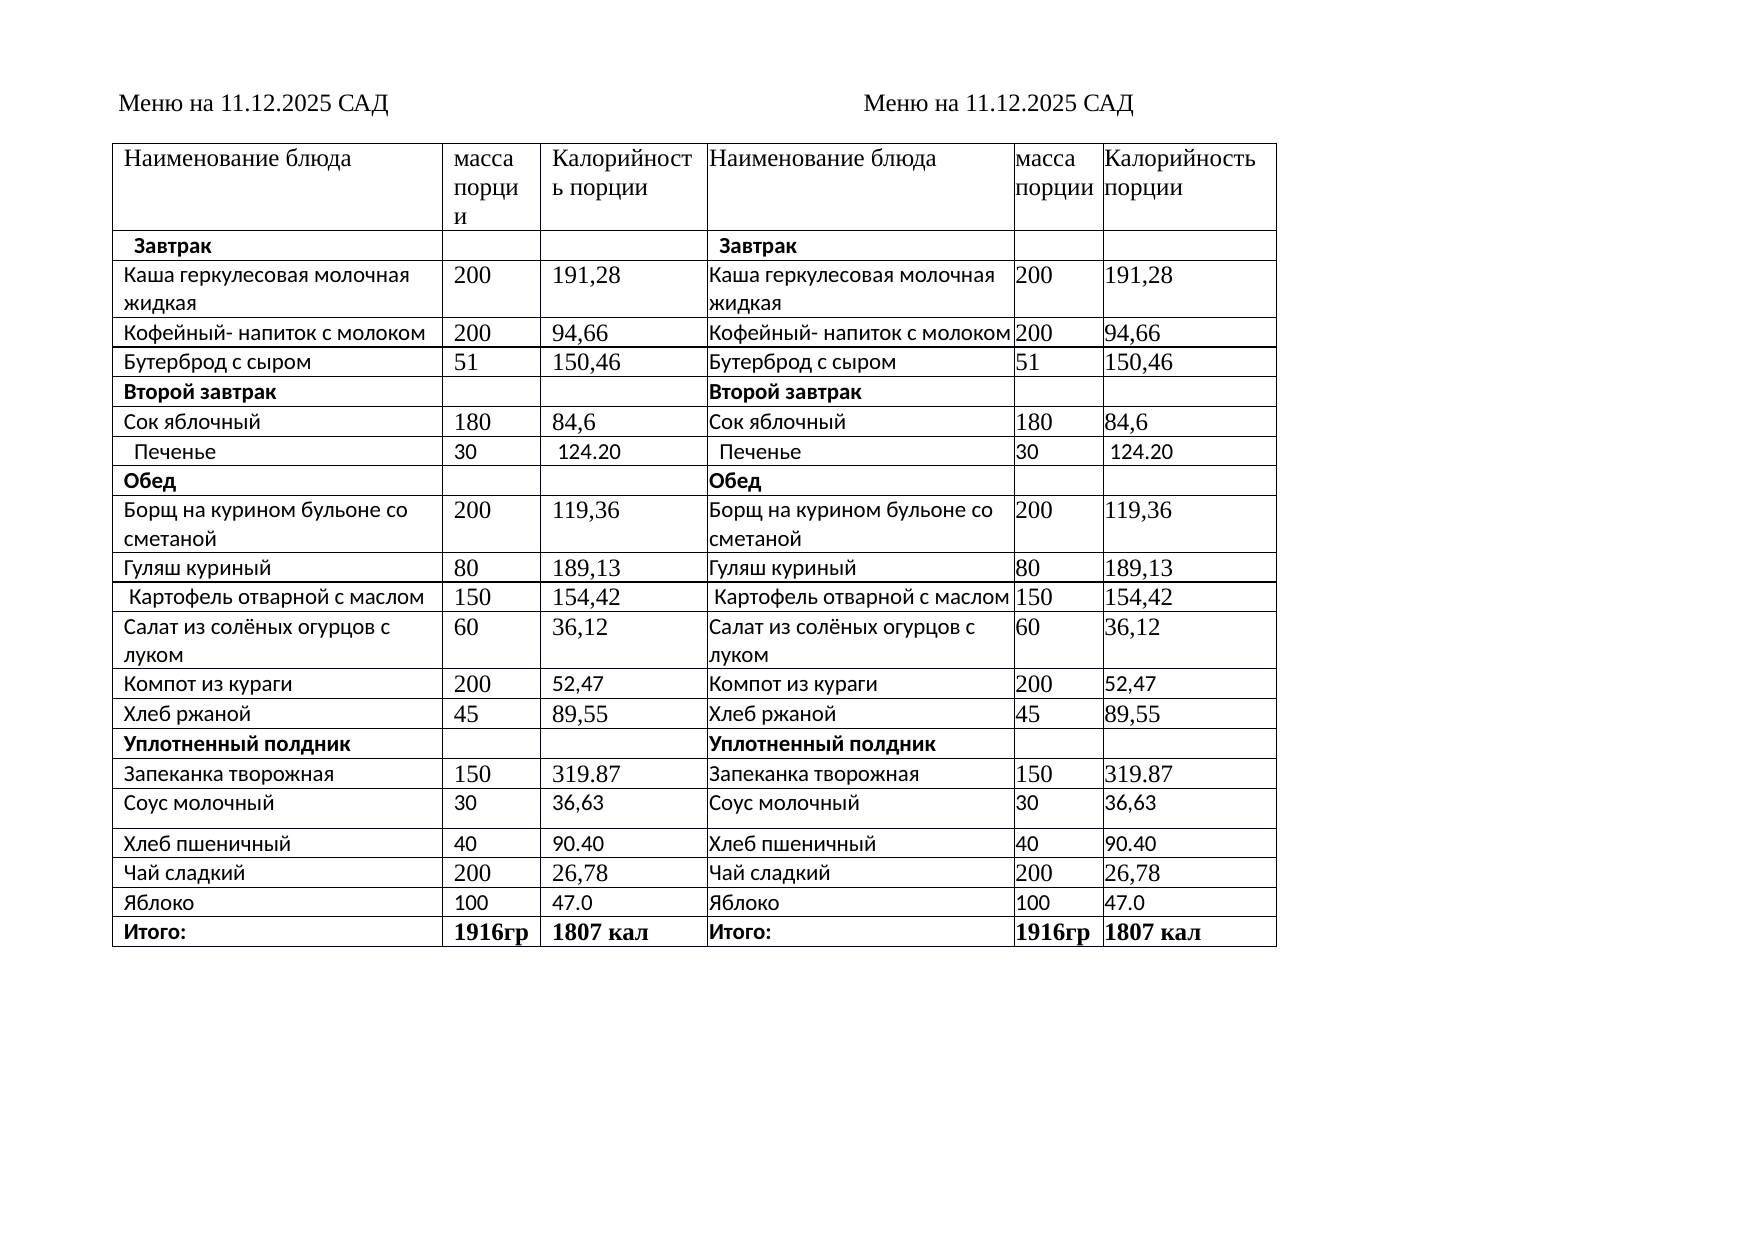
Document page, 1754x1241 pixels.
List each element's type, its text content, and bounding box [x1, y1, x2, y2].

table_cell 154,42 [1104, 583, 1276, 611]
table_cell 1807 кал [1104, 917, 1276, 946]
table_cell 150 [443, 583, 540, 611]
table_cell 52,47 [1104, 669, 1276, 698]
table_cell 45 [1015, 699, 1103, 728]
table_cell 60 [443, 612, 540, 668]
table_cell Компот из кураги [708, 669, 1014, 698]
table_cell 200 [1015, 318, 1103, 346]
table_cell Гуляш куриный [708, 553, 1014, 581]
table_cell Запеканка творожная [708, 759, 1014, 787]
table_cell 191,28 [1104, 261, 1276, 317]
table_cell [443, 466, 540, 494]
table_cell Каша геркулесовая молочная жидкая [708, 261, 1014, 317]
table_cell 150,46 [1104, 348, 1276, 376]
table_cell 200 [1015, 858, 1103, 887]
table_cell 154,42 [541, 583, 707, 611]
table_cell 94,66 [1104, 318, 1276, 346]
table_cell [541, 466, 707, 494]
table_cell 200 [443, 318, 540, 346]
table_cell 30 [1015, 789, 1103, 828]
table_cell 36,63 [541, 789, 707, 828]
table_cell Печенье [113, 437, 442, 465]
table_cell [443, 729, 540, 758]
table_cell [1015, 377, 1103, 406]
table_cell Хлеб пшеничный [708, 829, 1014, 857]
table_cell Картофель отварной с маслом [708, 583, 1014, 611]
table_cell 90.40 [1104, 829, 1276, 857]
table_cell 47.0 [541, 888, 707, 916]
table_cell Соус молочный [708, 789, 1014, 828]
table_cell 36,12 [1104, 612, 1276, 668]
table_cell Кофейный- напиток с молоком [708, 318, 1014, 346]
table_cell Печенье [708, 437, 1014, 465]
table_cell 80 [443, 553, 540, 581]
table_cell 30 [1015, 437, 1103, 465]
table_cell Салат из солёных огурцов с луком [708, 612, 1014, 668]
table_header Наименование блюда [113, 144, 442, 230]
table_cell [541, 729, 707, 758]
table_cell [1015, 231, 1103, 259]
table_cell Каша геркулесовая молочная жидкая [113, 261, 442, 317]
table_cell [1015, 729, 1103, 758]
table_cell Уплотненный полдник [113, 729, 442, 758]
table_header Калорийность порции [541, 144, 707, 230]
table_cell [1015, 466, 1103, 494]
table_cell [1104, 377, 1276, 406]
table_cell 200 [1015, 669, 1103, 698]
table_cell 51 [443, 348, 540, 376]
table_cell 180 [443, 407, 540, 436]
table_cell [541, 231, 707, 259]
table_cell 200 [443, 858, 540, 887]
table_cell 150,46 [541, 348, 707, 376]
table_cell 84,6 [541, 407, 707, 436]
table_cell 1916гр [1015, 917, 1103, 946]
table_cell 119,36 [1104, 496, 1276, 552]
table_cell Сок яблочный [708, 407, 1014, 436]
table_cell Второй завтрак [113, 377, 442, 406]
table_cell 319.87 [541, 759, 707, 787]
table_cell 124.20 [1104, 437, 1276, 465]
table_header масса порции [443, 144, 540, 230]
table_cell Борщ на курином бульоне со сметаной [113, 496, 442, 552]
table_cell Обед [708, 466, 1014, 494]
table_header Калорийность порции [1104, 144, 1276, 230]
table_cell 51 [1015, 348, 1103, 376]
table_cell 60 [1015, 612, 1103, 668]
table_cell Завтрак [708, 231, 1014, 259]
table_cell Кофейный- напиток с молоком [113, 318, 442, 346]
table_cell Яблоко [708, 888, 1014, 916]
table_cell Борщ на курином бульоне со сметаной [708, 496, 1014, 552]
table_header масса порции [1015, 144, 1103, 230]
table_cell 319.87 [1104, 759, 1276, 787]
table_cell [443, 231, 540, 259]
table_cell Запеканка творожная [113, 759, 442, 787]
table_cell Яблоко [113, 888, 442, 916]
table_cell 26,78 [541, 858, 707, 887]
table_cell 36,63 [1104, 789, 1276, 828]
table_cell Чай сладкий [708, 858, 1014, 887]
table_cell 40 [1015, 829, 1103, 857]
table_cell 89,55 [1104, 699, 1276, 728]
table_cell 36,12 [541, 612, 707, 668]
table_cell 200 [443, 496, 540, 552]
table_cell Соус молочный [113, 789, 442, 828]
table_cell 40 [443, 829, 540, 857]
table_cell Гуляш куриный [113, 553, 442, 581]
table_cell 124.20 [541, 437, 707, 465]
table_cell Бутерброд с сыром [113, 348, 442, 376]
table_cell Хлеб ржаной [113, 699, 442, 728]
table_header Наименование блюда [708, 144, 1014, 230]
table_cell 150 [1015, 759, 1103, 787]
table_cell [541, 377, 707, 406]
table_cell 200 [443, 261, 540, 317]
table_cell 26,78 [1104, 858, 1276, 887]
table_cell Завтрак [113, 231, 442, 259]
table_cell 89,55 [541, 699, 707, 728]
table_cell 100 [1015, 888, 1103, 916]
table_cell Хлеб пшеничный [113, 829, 442, 857]
table_cell 180 [1015, 407, 1103, 436]
table_cell 150 [1015, 583, 1103, 611]
table_cell 200 [1015, 496, 1103, 552]
table_cell Сок яблочный [113, 407, 442, 436]
text Меню на 11.12.2025 САД Меню на 11.12.2025 САД [118, 88, 1636, 117]
table_cell 189,13 [541, 553, 707, 581]
table_cell 84,6 [1104, 407, 1276, 436]
table_cell Второй завтрак [708, 377, 1014, 406]
table_cell Обед [113, 466, 442, 494]
table_cell 52,47 [541, 669, 707, 698]
table_cell Чай сладкий [113, 858, 442, 887]
table_cell 30 [443, 789, 540, 828]
table_cell 119,36 [541, 496, 707, 552]
table_cell 30 [443, 437, 540, 465]
table_cell 45 [443, 699, 540, 728]
table_cell [1104, 729, 1276, 758]
table_cell 94,66 [541, 318, 707, 346]
table_cell Салат из солёных огурцов с луком [113, 612, 442, 668]
table_cell [1104, 231, 1276, 259]
table_cell 1807 кал [541, 917, 707, 946]
table_cell [443, 377, 540, 406]
table_cell 150 [443, 759, 540, 787]
table_cell 189,13 [1104, 553, 1276, 581]
table_cell Уплотненный полдник [708, 729, 1014, 758]
table_cell 191,28 [541, 261, 707, 317]
table_cell 47.0 [1104, 888, 1276, 916]
table_cell Итого: [113, 917, 442, 946]
table_cell 200 [1015, 261, 1103, 317]
table_cell 1916гр [443, 917, 540, 946]
table_cell 200 [443, 669, 540, 698]
table_cell Итого: [708, 917, 1014, 946]
table_cell 100 [443, 888, 540, 916]
table_cell 90.40 [541, 829, 707, 857]
table_cell Хлеб ржаной [708, 699, 1014, 728]
table_cell Бутерброд с сыром [708, 348, 1014, 376]
table_cell Компот из кураги [113, 669, 442, 698]
table_cell [1104, 466, 1276, 494]
table_cell 80 [1015, 553, 1103, 581]
table_cell Картофель отварной с маслом [113, 583, 442, 611]
